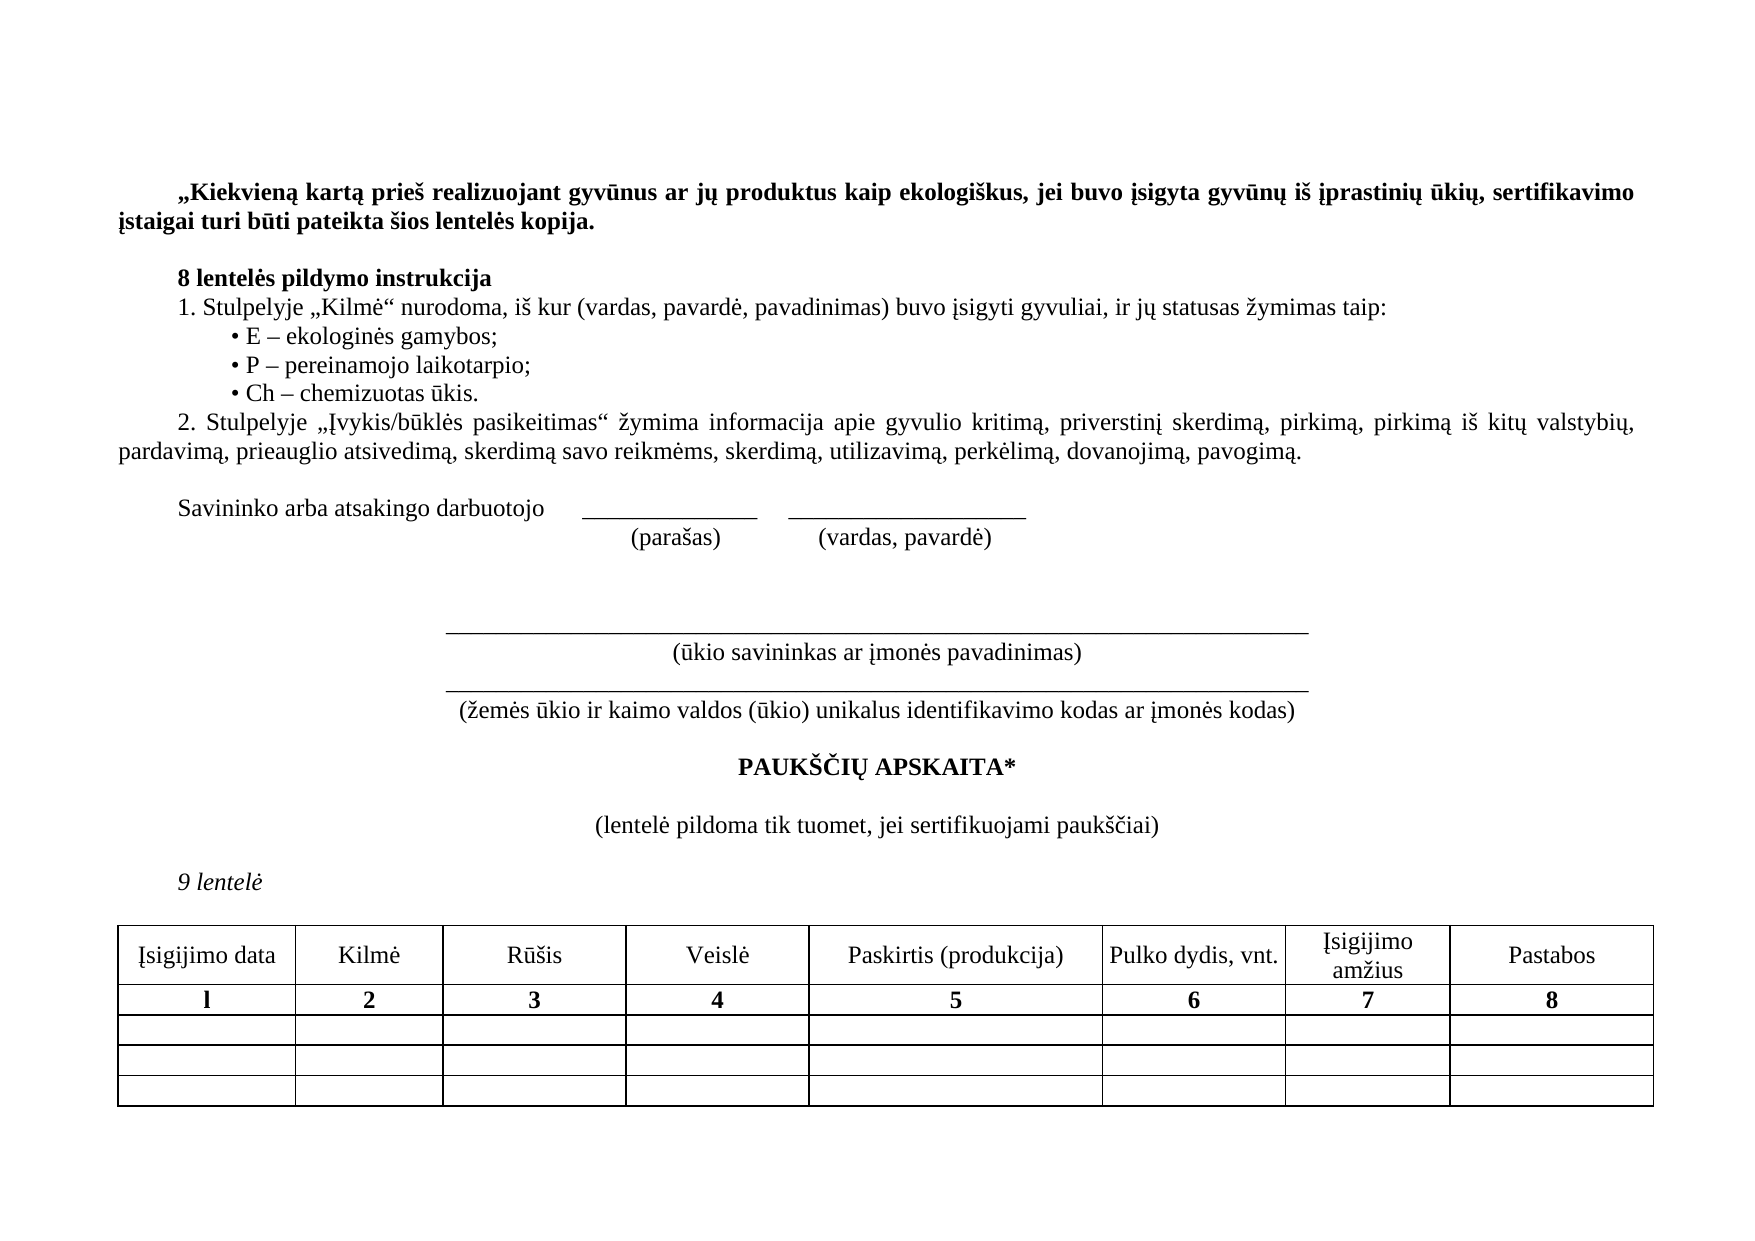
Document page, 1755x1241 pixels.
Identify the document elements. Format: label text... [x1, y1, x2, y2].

table_cell [119, 1046, 295, 1075]
table_cell 4 [627, 985, 808, 1014]
table_cell [1451, 1016, 1653, 1044]
table_cell [296, 1016, 442, 1044]
table_cell [810, 1076, 1102, 1105]
table_cell l [119, 985, 295, 1014]
table_cell [1451, 1046, 1653, 1075]
text PAUKŠČIŲ APSKAITA* [118, 752, 1636, 781]
table_cell [1103, 1076, 1285, 1105]
text _____________________________________________________________________ [118, 608, 1636, 637]
text (ūkio savininkas ar įmonės pavadinimas) [118, 637, 1636, 666]
table_cell [444, 1076, 625, 1105]
table_cell [810, 1046, 1102, 1075]
table_cell [627, 1016, 808, 1044]
text (parašas) (vardas, pavardė) [118, 522, 1636, 551]
table_cell 6 [1103, 985, 1285, 1014]
table_header Įsigijimo amžius [1286, 926, 1449, 984]
table_cell [1451, 1076, 1653, 1105]
table_cell [810, 1016, 1102, 1044]
table_cell 5 [810, 985, 1102, 1014]
table_header Veislė [627, 926, 808, 984]
table_cell [1286, 1046, 1449, 1075]
table_cell [119, 1076, 295, 1105]
text • P – pereinamojo laikotarpio; [118, 350, 1636, 378]
table_cell [1103, 1046, 1285, 1075]
table_header Paskirtis (produkcija) [810, 926, 1102, 984]
text 8 lentelės pildymo instrukcija [118, 263, 1636, 292]
table_cell [444, 1046, 625, 1075]
table_cell [296, 1046, 442, 1075]
text „Kiekvieną kartą prieš realizuojant gyvūnus ar jų produktus kaip ekologiškus, jei buvo įsigyta gyvūnų iš įprastinių ūkių, sertifikavimo įstaigai turi būti pateikta šios lentelės kopija. [118, 177, 1636, 235]
table_header Rūšis [444, 926, 625, 984]
text • E – ekologinės gamybos; [118, 321, 1636, 350]
table_cell [444, 1016, 625, 1044]
text _____________________________________________________________________ [118, 666, 1636, 695]
table_header Pulko dydis, vnt. [1103, 926, 1285, 984]
table_cell 2 [296, 985, 442, 1014]
table_cell 7 [1286, 985, 1449, 1014]
table_header Kilmė [296, 926, 442, 984]
table_cell [1286, 1016, 1449, 1044]
table_header Įsigijimo data [119, 926, 295, 984]
table_cell [1286, 1076, 1449, 1105]
table_cell [1103, 1016, 1285, 1044]
table_cell 3 [444, 985, 625, 1014]
table_cell [627, 1046, 808, 1075]
text • Ch – chemizuotas ūkis. [118, 378, 1636, 407]
table_cell [296, 1076, 442, 1105]
text (lentelė pildoma tik tuomet, jei sertifikuojami paukščiai) [118, 810, 1636, 838]
text Savininko arba atsakingo darbuotojo ______________ ___________________ [118, 493, 1636, 522]
table_cell [627, 1076, 808, 1105]
table_cell [119, 1016, 295, 1044]
text 9 lentelė [118, 867, 1636, 896]
text 2. Stulpelyje „Įvykis/būklės pasikeitimas“ žymima informacija apie gyvulio kritimą, priverstinį skerdimą, pirkimą, pirkimą iš kitų valstybių, pardavimą, prieauglio atsivedimą, skerdimą savo reikmėms, skerdimą, utilizavimą, perkėlimą, dovanojimą, pavogimą. [118, 407, 1636, 465]
text 1. Stulpelyje „Kilmė“ nurodoma, iš kur (vardas, pavardė, pavadinimas) buvo įsigyti gyvuliai, ir jų statusas žymimas taip: [118, 292, 1636, 321]
table_cell 8 [1451, 985, 1653, 1014]
table_header Pastabos [1451, 926, 1653, 984]
text (žemės ūkio ir kaimo valdos (ūkio) unikalus identifikavimo kodas ar įmonės kodas) [118, 695, 1636, 723]
